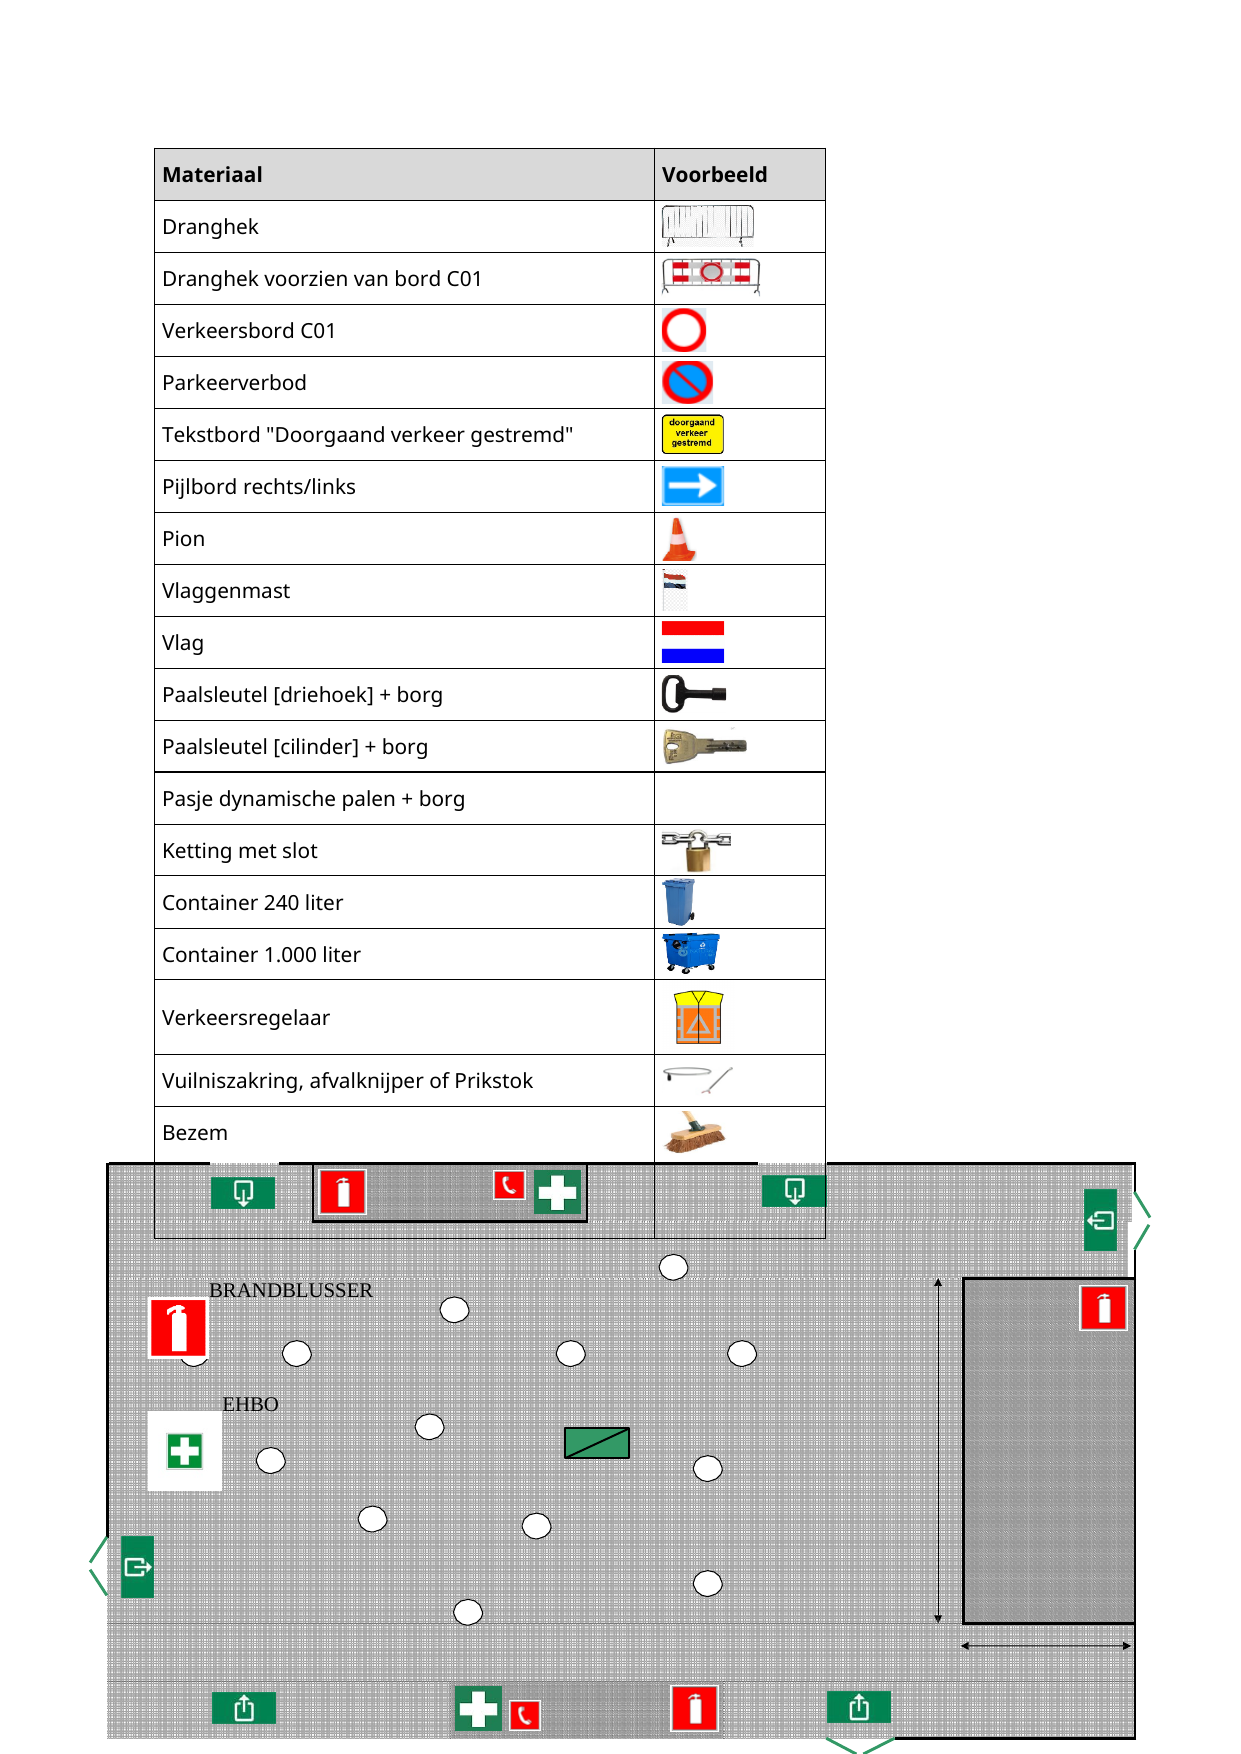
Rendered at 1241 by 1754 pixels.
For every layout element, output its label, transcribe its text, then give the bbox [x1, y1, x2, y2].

table_cell [655, 825, 825, 875]
table_cell [655, 461, 825, 512]
table_cell Dranghek [155, 201, 654, 252]
table_cell [736, 980, 825, 1054]
table_cell [655, 201, 825, 252]
table_cell [655, 513, 825, 563]
table_cell [655, 980, 661, 1054]
table_cell Vlag [155, 617, 654, 667]
table_cell [655, 357, 825, 408]
table_header Materiaal [155, 149, 654, 200]
table_cell [655, 721, 825, 771]
table_cell Vlaggenmast [155, 565, 654, 616]
table_cell Container 240 liter [155, 876, 654, 927]
table_cell Ketting met slot [155, 825, 654, 875]
table_cell [655, 669, 825, 719]
table_cell Container 1.000 liter [155, 929, 654, 979]
table_cell [655, 1107, 825, 1158]
table_cell [655, 929, 825, 979]
table_cell [655, 409, 825, 459]
table_cell Pion [155, 513, 654, 563]
table_cell [655, 565, 825, 616]
table_cell [155, 1158, 654, 1163]
table_cell Verkeersbord C01 [155, 305, 654, 356]
table_cell Parkeerverbod [155, 357, 654, 408]
table_cell [655, 876, 825, 927]
table_cell Dranghek voorzien van bord C01 [155, 253, 654, 304]
table_header Voorbeeld [655, 149, 825, 200]
table_cell [655, 1158, 825, 1163]
table_cell Tekstbord "Doorgaand verkeer gestremd" [155, 409, 654, 459]
table_cell Paalsleutel [cilinder] + borg [155, 721, 654, 771]
table_cell [655, 253, 825, 304]
table_cell [655, 305, 825, 356]
table_cell Pijlbord rechts/links [155, 461, 654, 512]
table_cell [655, 1055, 825, 1106]
table_cell [655, 773, 825, 823]
table_cell Pasje dynamische palen + borg [155, 773, 654, 823]
table_cell Bezem [155, 1107, 654, 1158]
table_cell Vuilniszakring, afvalknijper of Prikstok [155, 1055, 654, 1106]
table_cell Paalsleutel [driehoek] + borg [155, 669, 654, 719]
table_cell [655, 617, 825, 667]
table_cell Verkeersregelaar [155, 980, 654, 1054]
